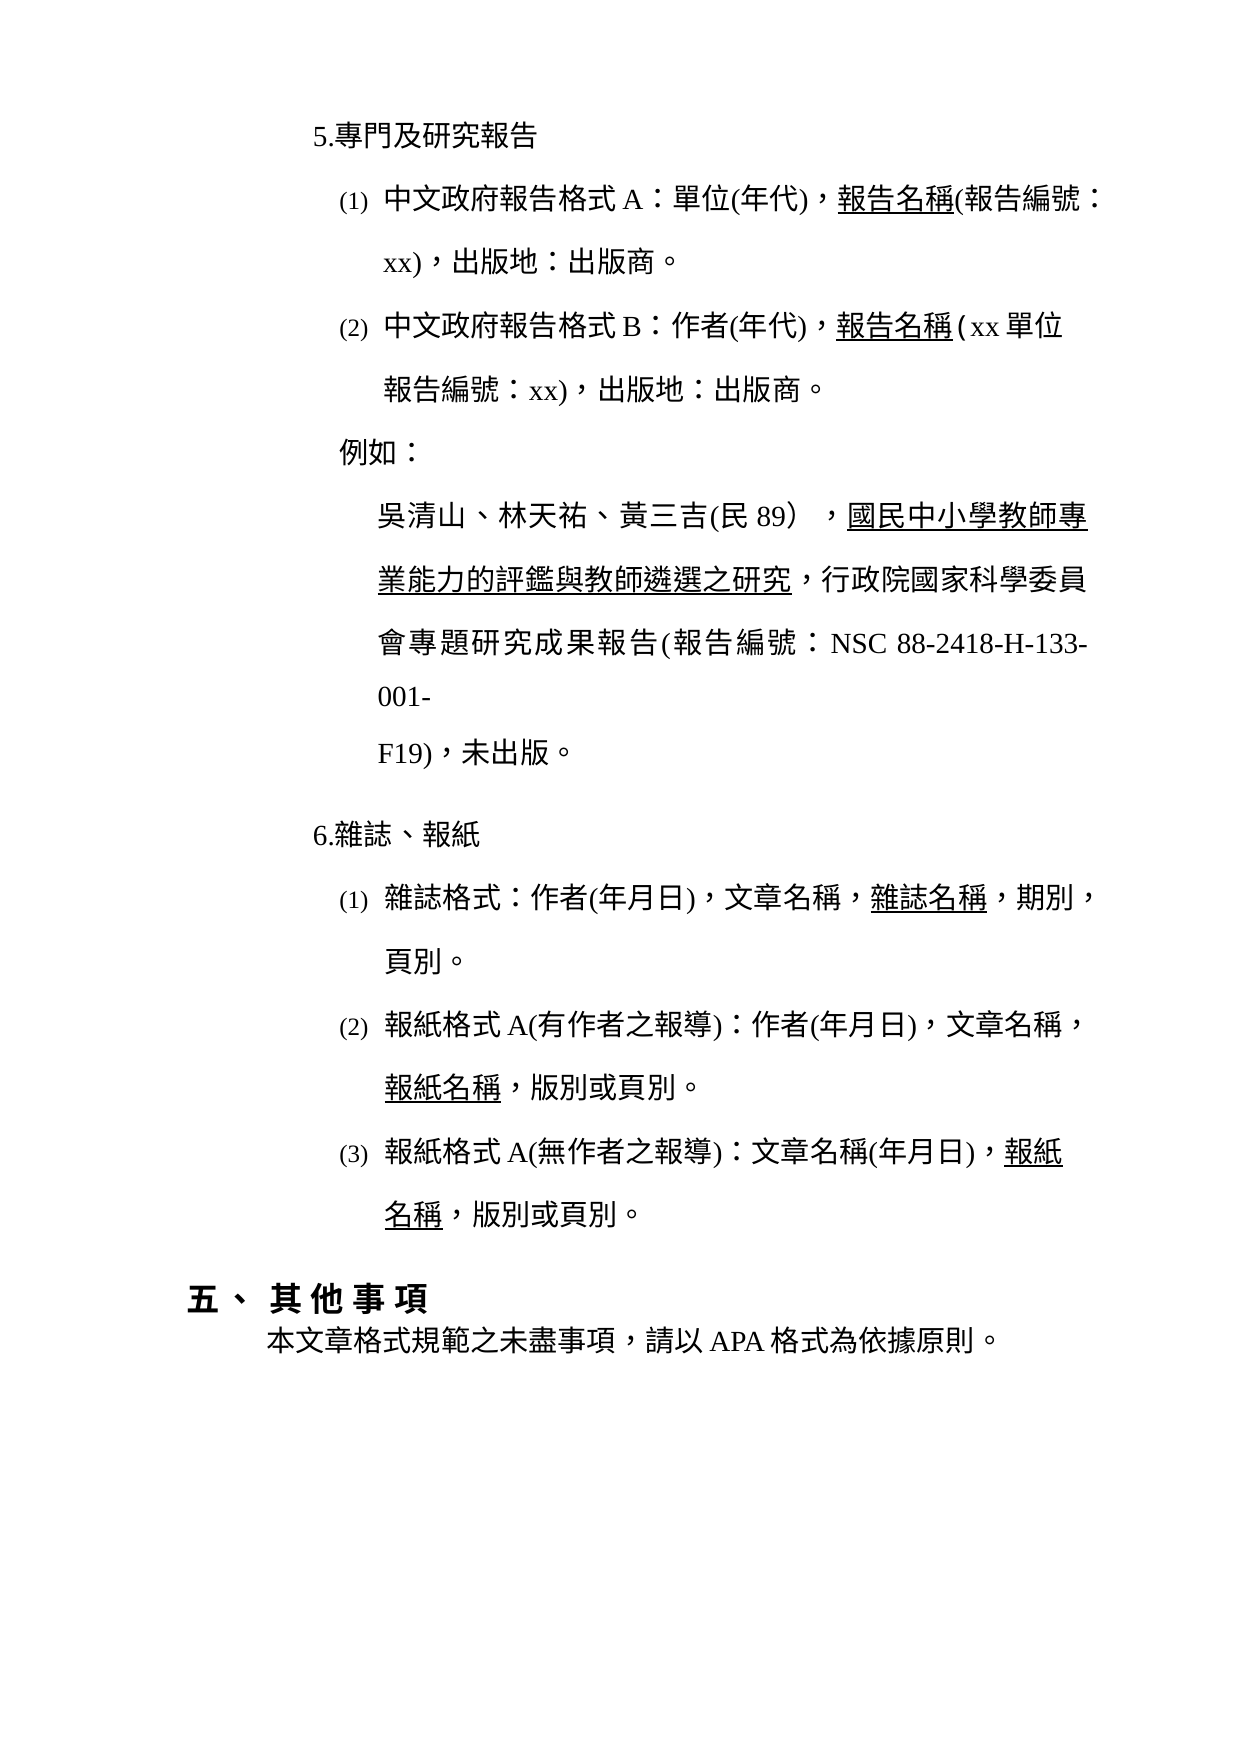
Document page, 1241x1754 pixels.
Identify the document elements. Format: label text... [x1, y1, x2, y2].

text 五、其他事項 [182, 1255, 1088, 1318]
list 中文政府報告格式B：作者(年代)，報告名稱(xx單位報告編號：xx)，出版地：出版商。 [339, 302, 1088, 408]
text 5.專門及研究報告 [301, 112, 1088, 154]
list 報紙格式A(無作者之報導)：文章名稱(年月日)，報紙名稱，版別或頁別。 [339, 1128, 1088, 1234]
list 報紙格式A(有作者之報導)：作者(年月日)，文章名稱，報紙名稱，版別或頁別。 [339, 1002, 1088, 1107]
text 本文章格式規範之未盡事項，請以APA格式為依據原則。 [182, 1318, 1088, 1360]
text 吳清山、林天祐、黃三吉(民89），國民中小學教師專業能力的評鑑與教師遴選之研究，行政院國家科學委員會專題研究成果報告(報告編號：NSC 88-2418-H-133-001- [377, 493, 1088, 712]
list 中文政府報告格式A：單位(年代)，報告名稱(報告編號：xx)，出版地：出版商。 [339, 176, 1088, 281]
text 例如： [339, 429, 1088, 472]
list 雜誌格式：作者(年月日)，文章名稱，雜誌名稱，期別，頁別。 [339, 875, 1088, 981]
text 6.雜誌、報紙 [301, 811, 1088, 854]
text F19)，未出版。 [377, 729, 1088, 771]
